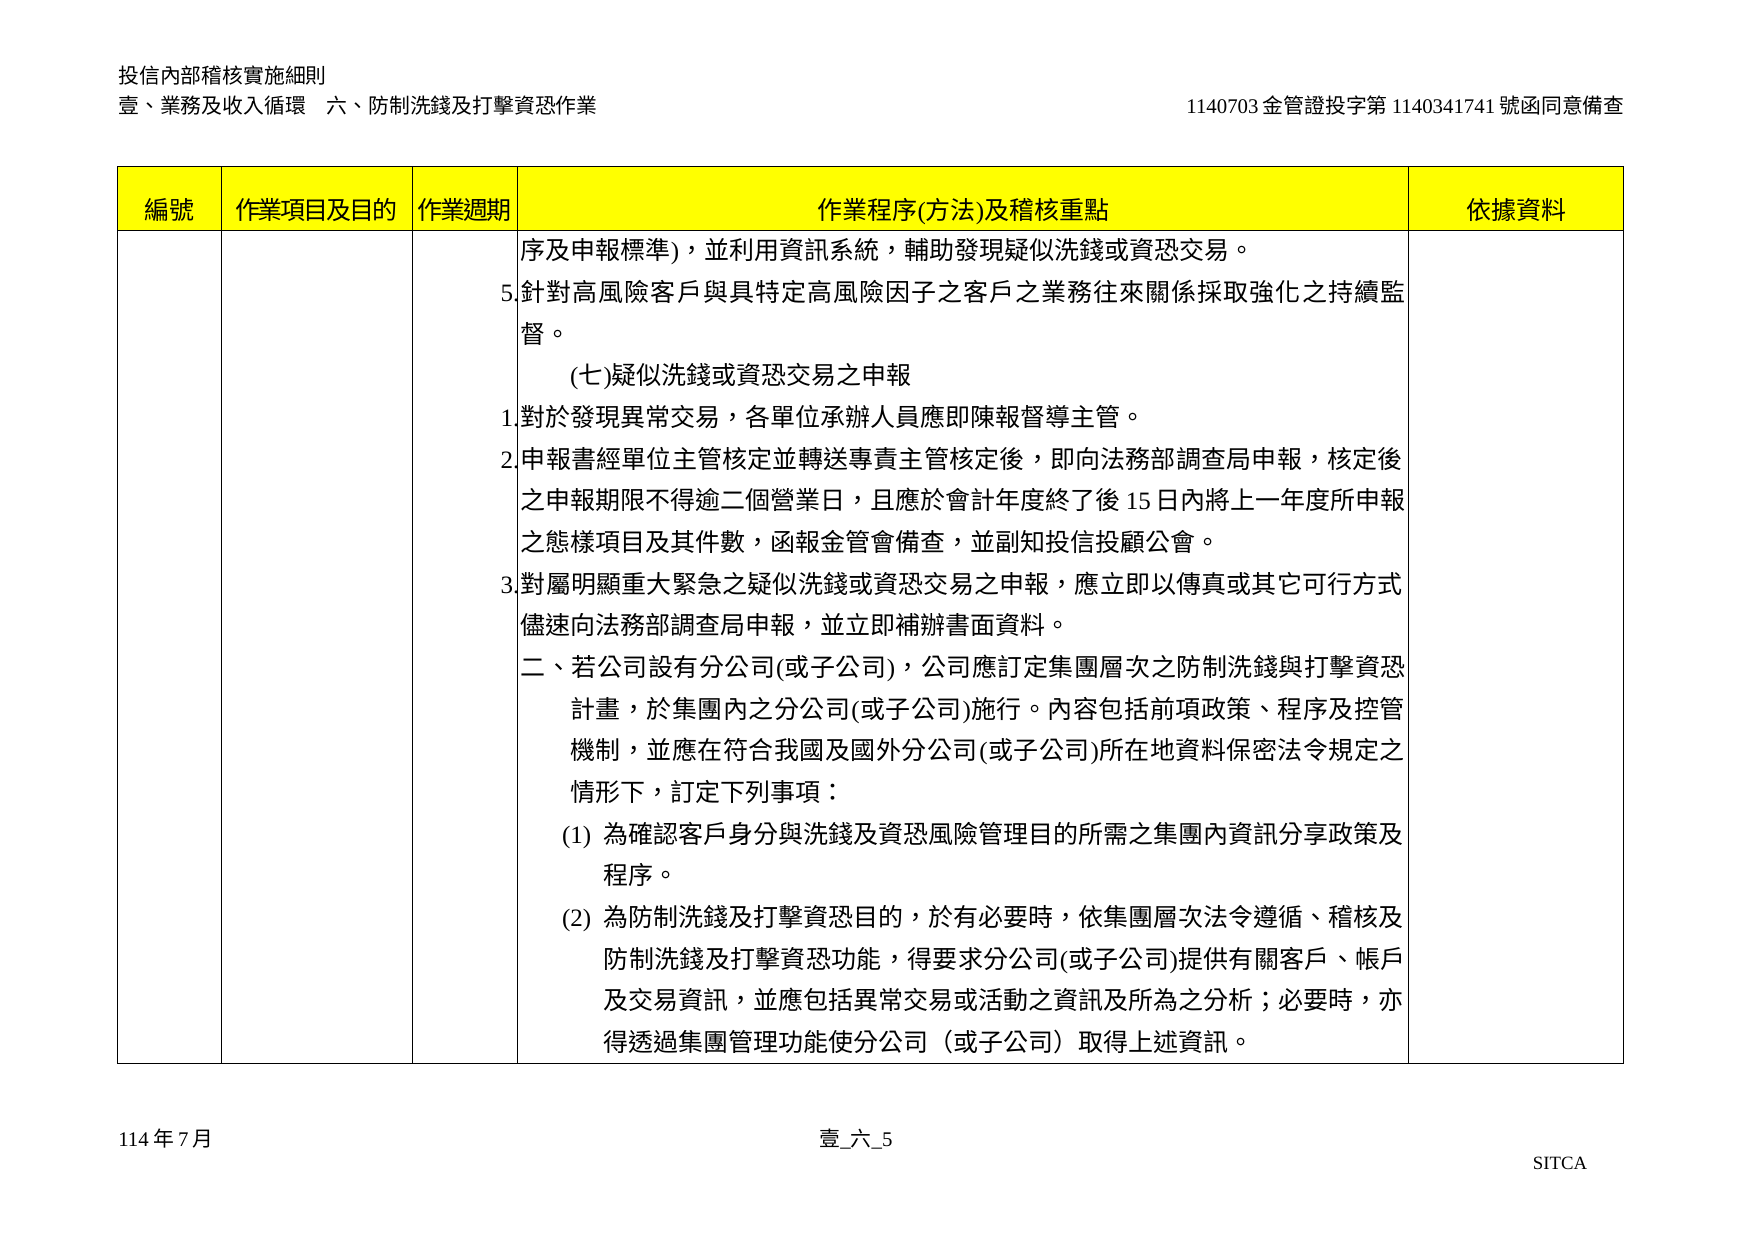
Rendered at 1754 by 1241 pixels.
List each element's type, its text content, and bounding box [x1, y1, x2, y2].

table_cell [222, 231, 412, 1063]
table_cell 一、公司依據「證券期貨業及其他經金融監督管理委員會指定之金融機構防制洗錢及打擊資恐內部控制與稽核制度實施辦法」第四條規定建立防制洗錢及打擊資恐之內部控制制度，應經董事會通過；修正時，亦同。其內容並應包括下列事項： (一)依據「證券投資信託事業證券投資顧問事業評估洗錢及資恐風險及訂定相關防制計畫指引」(以下簡稱指引)訂定對洗錢及資恐風險進行辨識、評估、管理之相關政策及程序，上開辨識、評估及管理，應至少涵蓋客戶、地域、產品及服務、交易或支付管道等面向，並依下列規定辦理： 製作風險評估報告。 考量所有風險因素，以決定整體風險等級，及降低風險之適當措施。 訂定更新風險評估報告之機制(包括但不限於更新頻率)，以確保風險資料之更新。 於完成或更新風險評估報告時，將風險評估報告送金管會備查。 (二)依指引與風險評估結果及業務規模，訂定防制洗錢及打擊資恐計畫，以管理及降低已辨識出之風險，並對其中之較高風險項目，採取強化控管措施，應包括下列政策、程序及控管機制： 確認客戶身分。 客戶及交易有關對象之姓名及名稱檢核。 帳戶及交易之持續監控。 紀錄保存。 一定金額以上通貨交易申報。 疑似洗錢或資恐交易申報及依據資恐防制法之通報 指定防制洗錢及打擊資恐專責主管負責遵循事宜。 員工遴選及任用程序。 持續性員工訓練計畫。 測試防制洗錢及打擊資恐機制有效性之獨立稽核功能。 其他依防制洗錢及打擊資恐相關法令及金管會規定之事項。 (三)監督控管防制洗錢及打擊資恐法令遵循及防制洗錢與擊資恐計畫執行之標準作業程序，並納入自行評估及內部稽核項目，且於必要時予以強化。 (四)風險辨識與控管措施 公司應依業務性質及規模、產品與服務複雜程度、分支機構提供之服務範圍、客戶組成等相關因素，以識別、評估其洗錢及資恐風險，並至少訂定地域、客戶、產品及服務、交易或支付管道等具體風險評估項目。 確認客戶身分 於客戶疑似使用人頭、虛設行號、查證代理人之事實及身分資料有困難等異常情形，客戶無法提出合理說明等情形者，應婉拒建立業務關係或交易。 應依規定於適當時機、採取適當措施確認客戶身分，且運用適當之風險管理機制確認客戶及其實質受益人、高階管理人員身分。 於完成確認客戶身分前，未與客戶建立業務關係或進行臨時性交易，但符合相關情形者，不在此限。 應針對辨識為高風險或具特定高風險因子之客戶加強客戶審查措施，且在建立或新增業務往來關係前，依公司內部風險考量，所訂核准層級之高階管理人員同意。 (五)疑似洗錢或資恐交易態樣之辨別 應依公司本身資產規模、地域分布、業務特點、客群性質及交易特徵，並參照內部之洗錢及資恐風險評估或日常資訊等，就投信投顧公會訂定之疑似洗錢、資恐或資助武擴交易態樣中選擇或自行發展契合本身之態樣。 (六)持續審查與監控 對於已確定風險等級之既有客戶，應依客戶重要性及風險程度，對現有客戶身分資料進行審查，並在適當時間對已存在之往來關係進行審查及適時調整風險等級。 定期檢視其辨識客戶及實質受益人身分所取得之資訊是否足夠，並確保該等資訊之更新。 就辨識為高風險之客戶，應至少每年檢視一次，就具特定高風險因子之客戶應增加進行客戶之審查頻率。 應以風險基礎方法，建立帳戶及交易監控政策與程序(應至少包括完整之監控型態、參數設定、金額門檻、預警案件與監控案件之執行程序、監控案件之檢視程序及申報標準)，並利用資訊系統，輔助發現疑似洗錢或資恐交易。 針對高風險客戶與具特定高風險因子之客戶之業務往來關係採取強化之持續監督。 (七)疑似洗錢或資恐交易之申報 對於發現異常交易，各單位承辦人員應即陳報督導主管。 申報書經單位主管核定並轉送專責主管核定後，即向法務部調查局申報，核定後之申報期限不得逾二個營業日，且應於會計年度終了後15日內將上一年度所申報之態樣項目及其件數，函報金管會備查，並副知投信投顧公會。 對屬明顯重大緊急之疑似洗錢或資恐交易之申報，應立即以傳真或其它可行方式儘速向法務部調查局申報，並立即補辦書面資料。 二、若公司設有分公司(或子公司)，公司應訂定集團層次之防制洗錢與打擊資恐計畫，於集團內之分公司(或子公司)施行。內容包括前項政策、程序及控管機制，並應在符合我國及國外分公司(或子公司)所在地資料保密法令規定之情形下，訂定下列事項： 為確認客戶身分與洗錢及資恐風險管理目的所需之集團內資訊分享政策及程序。 為防制洗錢及打擊資恐目的，於有必要時，依集團層次法令遵循、稽核及防制洗錢及打擊資恐功能，得要求分公司(或子公司)提供有關客戶、帳戶及交易資訊，並應包括異常交易或活動之資訊及所為之分析；必要時，亦得透過集團管理功能使分公司（或子公司）取得上述資訊。 對運用被交換資訊及其保密之安全防護，包括防範資料洩露之安全防護。 三、公司應確保國外分公司(或子公司)，在符合當地法令情形下，實施與總公司(或母公司)一致之防制洗錢及打擊資恐措施。當總公司(或母公司)與分公司(或子公司)所在國之最低要求不同時，分公司(或子公司)應就兩地選擇較高標準者作為遵循依據，惟就標準高低之認定有疑義時，以總公司(或母公司)所在國之主管機關之認定為依據；倘因外國法規禁止，致無法採行與總公司(或母公司)相同標準時，應採取合宜之額外措施，以管理洗錢及資恐風險，並向金管會申報。 四、在臺之外國金融機構集團分公司或子公司就上揭作業程序一、(一)及(二)應依據「證券投資信託事業證券投資顧問事業評估洗錢及資恐風險及訂定相關防制計畫指引」訂定之洗錢及資恐風險辨識、評估、管理相關政策、程序，及防制洗錢及打擊資恐計畫所須包括之政策、程序及控管機制，若母集團已建立不低於我國規定且不違反我國法規情形者，在臺分公司或子公司得適用母集團之規定。 五、相關資料之保存 對於國內外交易之所有必要紀錄，應至少保存5年(但法律另有較長保存期間規定者，從其規定)，且應包括進行交易的各方姓名或帳號、交易日期與貨幣種類及金額。 所保存之交易紀錄應足以重建個別交易。 對一定金額以上大額通貨交易及對疑似洗錢或資恐交易之申報，其申報之相關紀錄憑證，應以原本方式至少保存5年。 六、專責人員與主管之設置 公司應依規模、風險等配置適足之防制洗錢及打擊資恐專責人員，且該等人員無與防制洗錢職責有利益衝突之兼職。 專責人員應符合相關資格條件，且每年至少參加內部或外部訓練單位所辦12小時防制洗錢及打擊資恐教育訓練。 由董事會指派高階主管一名擔任專責主管，且該主管並無與防制洗錢職責有利益衝突之兼職，該專責主管至少每半年向董事會及監察人(或審計委員會)報告。 專責主管符合相關資格條件，且每年至少參加內部或外部訓練單位所辦12 小時防制洗錢及打擊資恐教育訓練。 (除上揭作業程序與控制重點外，公司應依據洗錢防制法、資恐防制法、金融機構防制洗錢辦法、證券期貨業及其他經金融監督管理委員會指定之金融機構防制洗錢及打擊資恐內部控制與稽核制度實施辦法、金融機構對經指定制裁對象之財物或財產上利益及所在地通報辦法、投信投顧公會注意事項範本及各公司所訂之政策、程序及控管機制等規範，自行訂定相關作業程序及控制重點) [518, 231, 1408, 1063]
table_cell [118, 231, 221, 1063]
table_header 依據資料 [1409, 167, 1623, 230]
table_header 作業項目及目的 [222, 167, 412, 230]
table_cell [1409, 231, 1623, 1063]
table_header 作業週期 [413, 167, 517, 230]
table_header 作業程序(方法)及稽核重點 [518, 167, 1408, 230]
table_cell 公司 自訂 [413, 231, 517, 1063]
table_header 編號 [118, 167, 221, 230]
